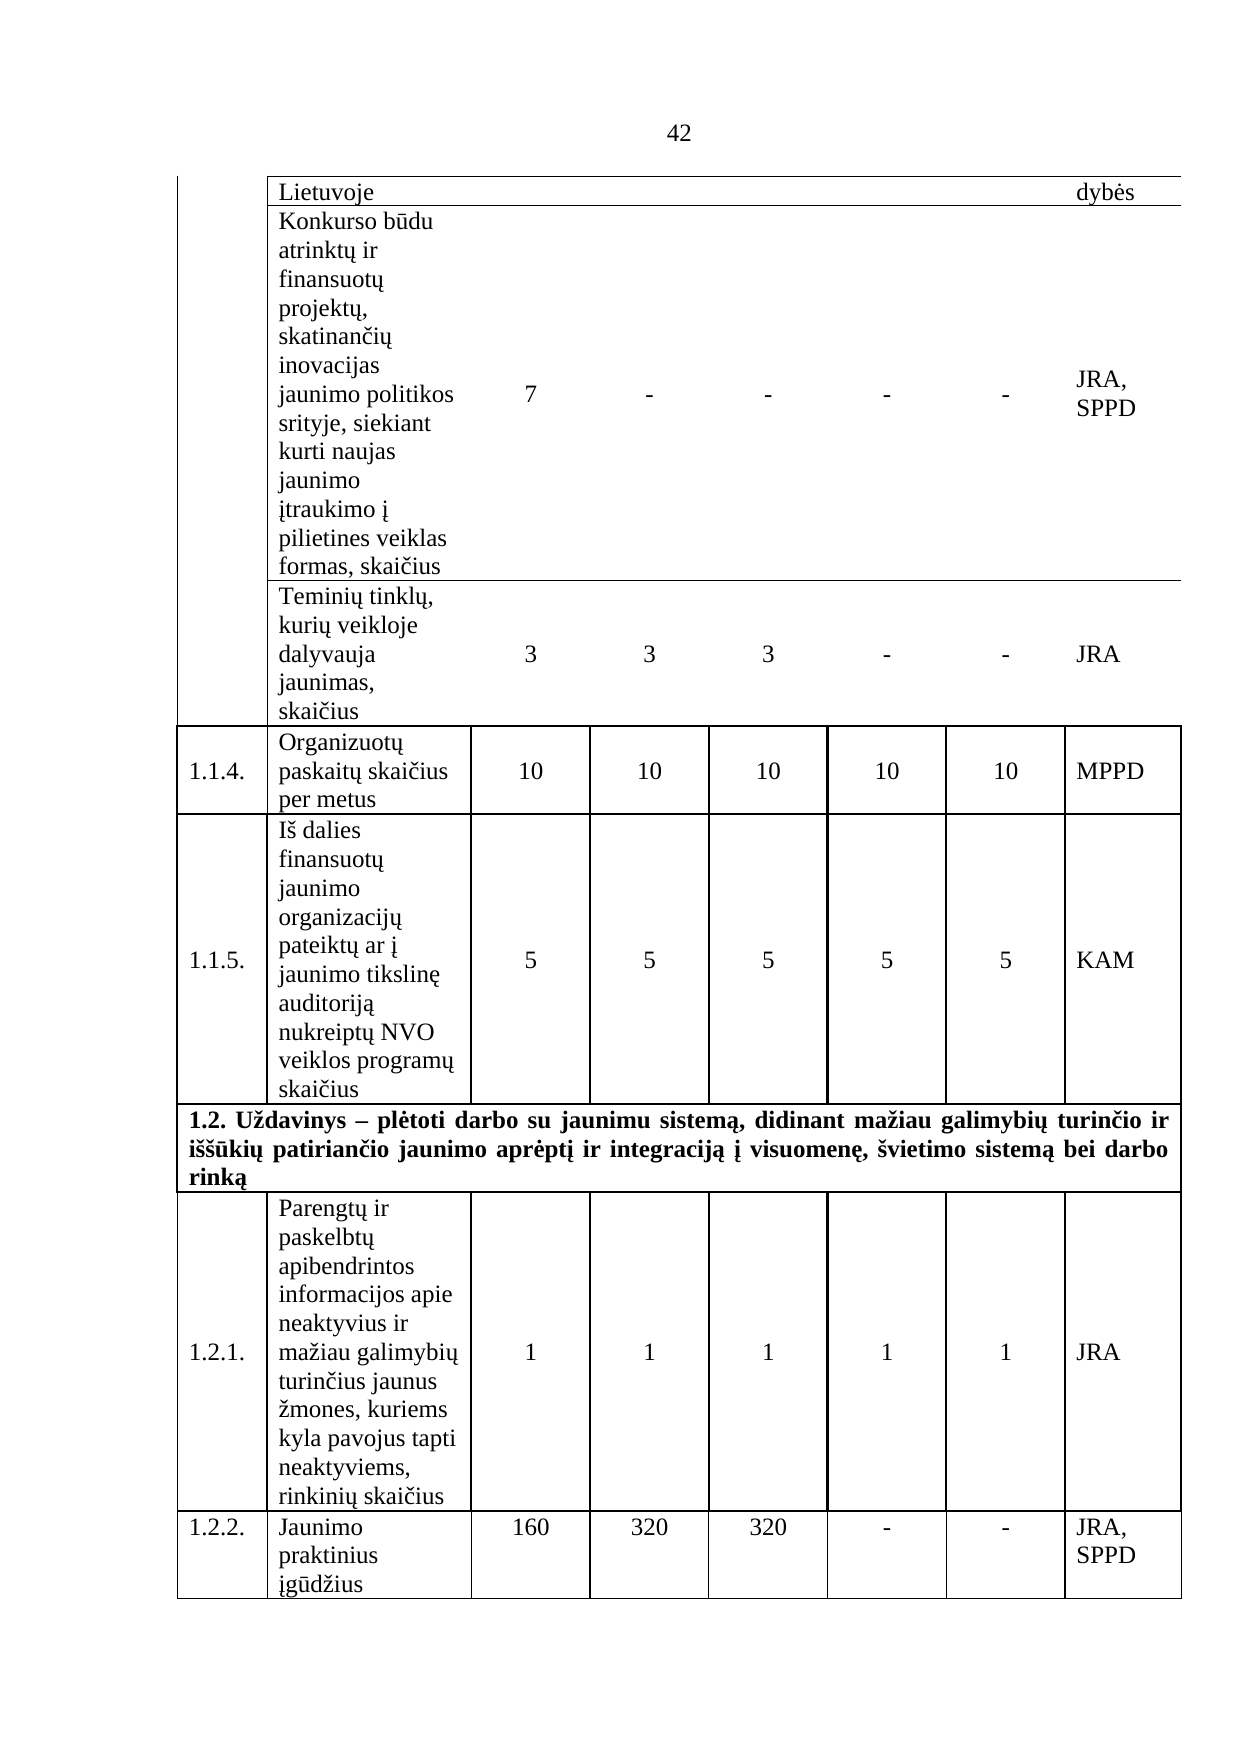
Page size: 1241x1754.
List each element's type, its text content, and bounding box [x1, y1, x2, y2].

table_cell Konkurso būdu atrinktų ir finansuotų projektų, skatinančių inovacijas jaunimo politikos srityje, siekiant kurti naujas jaunimo įtraukimo į pilietines veiklas formas, skaičius [268, 206, 471, 580]
table_cell JRA [1065, 581, 1181, 725]
table_cell 1 [591, 1193, 708, 1509]
table_cell 5 [591, 815, 708, 1103]
table_cell MPPD [1066, 727, 1180, 813]
table_cell 1.1.5. [178, 815, 266, 1103]
table_cell Parengtų ir paskelbtų apibendrintos informacijos apie neaktyvius ir mažiau galimybių turinčius jaunus žmones, kuriems kyla pavojus tapti neaktyviems, rinkinių skaičius [268, 1193, 470, 1509]
table_cell 3 [590, 581, 709, 725]
table_cell dybės [1065, 177, 1181, 205]
table_cell 5 [947, 815, 1064, 1103]
table_cell 1.2.2. [178, 1512, 267, 1598]
table_cell Organizuotų paskaitų skaičius per metus [268, 727, 470, 813]
table_cell 10 [472, 727, 589, 813]
table_cell - [709, 206, 827, 580]
table_cell 1.2. Uždavinys – plėtoti darbo su jaunimu sistemą, didinant mažiau galimybių turinčio ir iššūkių patiriančio jaunimo aprėptį ir integraciją į visuomenę, švietimo sistemą bei darbo rinką [178, 1105, 1180, 1191]
table_cell 1 [947, 1193, 1064, 1509]
table_cell 10 [710, 727, 826, 813]
table_cell [709, 177, 827, 205]
table_cell 1 [472, 1193, 589, 1509]
table_cell 1 [829, 1193, 945, 1509]
table_cell JRA, SPPD [1065, 206, 1181, 580]
table_cell 3 [709, 581, 827, 725]
table_cell 5 [472, 815, 589, 1103]
table_cell - [946, 206, 1065, 580]
table_cell KAM [1066, 815, 1180, 1103]
table_cell - [828, 581, 946, 725]
table_cell Iš dalies finansuotų jaunimo organizacijų pateiktų ar į jaunimo tikslinę auditoriją nukreiptų NVO veiklos programų skaičius [268, 815, 470, 1103]
table_cell - [828, 206, 946, 580]
table_cell 5 [829, 815, 945, 1103]
table_cell 5 [710, 815, 826, 1103]
table_cell 320 [709, 1512, 827, 1598]
table_cell 160 [472, 1512, 589, 1598]
table_cell Teminių tinklų, kurių veikloje dalyvauja jaunimas, skaičius [268, 581, 471, 725]
table_cell 320 [591, 1512, 708, 1598]
table_cell - [828, 1512, 946, 1598]
table_cell 1.1.4. [178, 727, 267, 813]
table_cell Jaunimo praktinius įgūdžius [268, 1512, 471, 1598]
table_cell JRA, SPPD [1066, 1512, 1181, 1598]
table_cell [178, 176, 267, 725]
table_cell 10 [829, 727, 945, 813]
table_cell [471, 177, 590, 205]
table_cell 1.2.1. [178, 1193, 266, 1509]
table_cell - [946, 177, 1065, 205]
table_cell [590, 177, 709, 205]
table_cell JRA [1066, 1193, 1180, 1509]
table_cell - [947, 1512, 1064, 1598]
table_cell 10 [591, 727, 708, 813]
table_cell 3 [471, 581, 590, 725]
table_cell 1 [710, 1193, 826, 1509]
table_cell Lietuvoje [268, 177, 471, 205]
table_cell - [590, 206, 709, 580]
table_cell - [828, 177, 946, 205]
table_cell 10 [947, 727, 1064, 813]
table_cell 7 [471, 206, 590, 580]
table_cell - [946, 581, 1065, 725]
